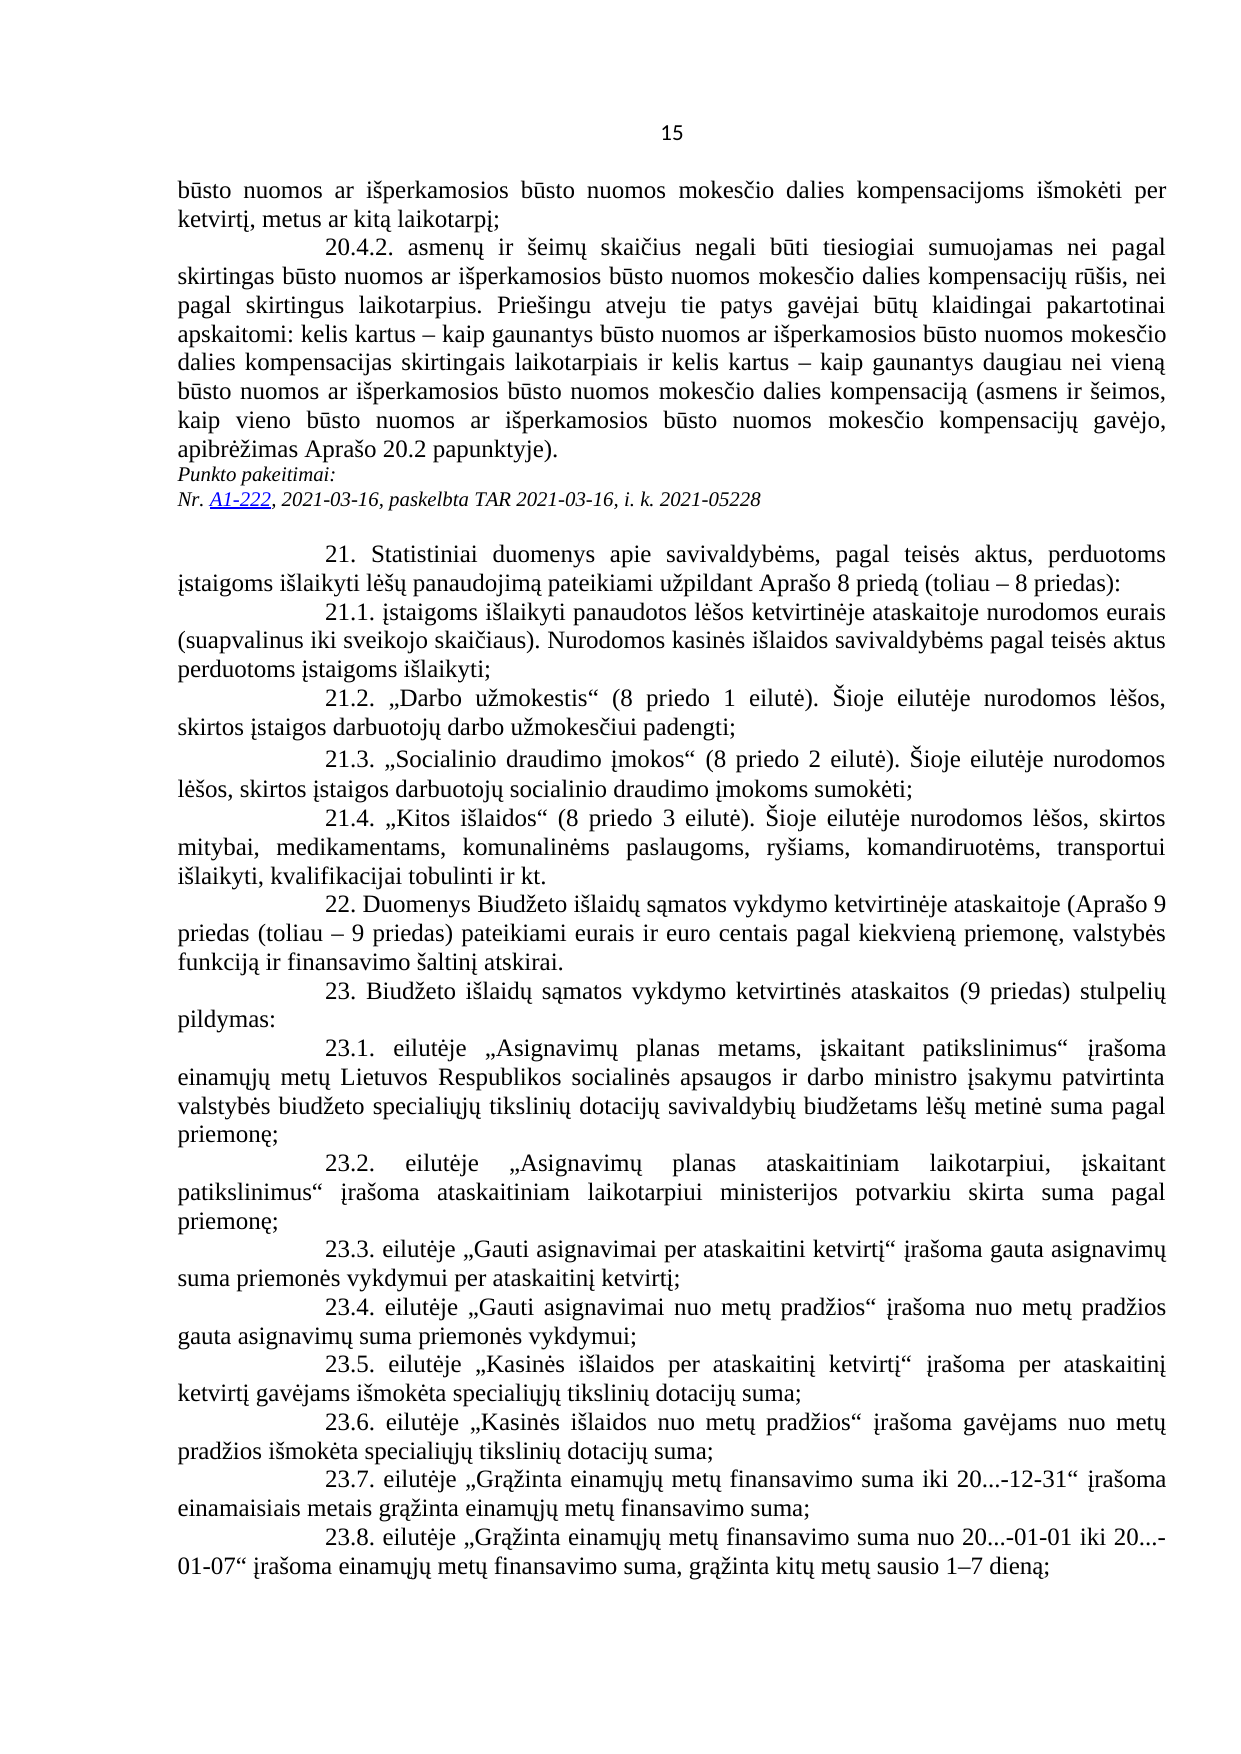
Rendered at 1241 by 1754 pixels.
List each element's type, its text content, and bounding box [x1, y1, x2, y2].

text 23.1. eilutėje „Asignavimų planas metams, įskaitant patikslinimus“ įrašoma einamųjų metų Lietuvos Respublikos socialinės apsaugos ir darbo ministro įsakymu patvirtinta valstybės biudžeto specialiųjų tikslinių dotacijų savivaldybių biudžetams lėšų metinė suma pagal priemonę; [177, 1033, 1166, 1148]
text 22. Duomenys Biudžeto išlaidų sąmatos vykdymo ketvirtinėje ataskaitoje (Aprašo 9 priedas (toliau – 9 priedas) pateikiami eurais ir euro centais pagal kiekvieną priemonę, valstybės funkciją ir finansavimo šaltinį atskirai. [177, 889, 1166, 976]
text 21. Statistiniai duomenys apie savivaldybėms, pagal teisės aktus, perduotoms įstaigoms išlaikyti lėšų panaudojimą pateikiami užpildant Aprašo 8 priedą (toliau – 8 priedas): [177, 539, 1166, 597]
text 21.2. „Darbo užmokestis“ (8 priedo 1 eilutė). Šioje eilutėje nurodomos lėšos, skirtos įstaigos darbuotojų darbo užmokesčiui padengti; [177, 683, 1166, 741]
text 23.2. eilutėje „Asignavimų planas ataskaitiniam laikotarpiui, įskaitant patikslinimus“ įrašoma ataskaitiniam laikotarpiui ministerijos potvarkiu skirta suma pagal priemonę; [177, 1148, 1166, 1234]
text 23.5. eilutėje „Kasinės išlaidos per ataskaitinį ketvirtį“ įrašoma per ataskaitinį ketvirtį gavėjams išmokėta specialiųjų tikslinių dotacijų suma; [177, 1349, 1166, 1407]
text 23.4. eilutėje „Gauti asignavimai nuo metų pradžios“ įrašoma nuo metų pradžios gauta asignavimų suma priemonės vykdymui; [177, 1292, 1166, 1349]
text 21.3. „Socialinio draudimo įmokos“ (8 priedo 2 eilutė). Šioje eilutėje nurodomos lėšos, skirtos įstaigos darbuotojų socialinio draudimo įmokoms sumokėti; [177, 741, 1166, 803]
text Nr. A1-222, 2021-03-16, paskelbta TAR 2021-03-16, i. k. 2021-05228 [177, 486, 1166, 511]
text 23.8. eilutėje „Grąžinta einamųjų metų finansavimo suma nuo 20...-01-01 iki 20...-01-07“ įrašoma einamųjų metų finansavimo suma, grąžinta kitų metų sausio 1–7 dieną; [177, 1522, 1166, 1579]
text 23. Biudžeto išlaidų sąmatos vykdymo ketvirtinės ataskaitos (9 priedas) stulpelių pildymas: [177, 976, 1166, 1033]
text 21.4. „Kitos išlaidos“ (8 priedo 3 eilutė). Šioje eilutėje nurodomos lėšos, skirtos mitybai, medikamentams, komunalinėms paslaugoms, ryšiams, komandiruotėms, transportui išlaikyti, kvalifikacijai tobulinti ir kt. [177, 803, 1166, 889]
text 21.1. įstaigoms išlaikyti panaudotos lėšos ketvirtinėje ataskaitoje nurodomos eurais (suapvalinus iki sveikojo skaičiaus). Nurodomos kasinės išlaidos savivaldybėms pagal teisės aktus perduotoms įstaigoms išlaikyti; [177, 597, 1166, 683]
text 23.6. eilutėje „Kasinės išlaidos nuo metų pradžios“ įrašoma gavėjams nuo metų pradžios išmokėta specialiųjų tikslinių dotacijų suma; [177, 1407, 1166, 1464]
text Punkto pakeitimai: [177, 462, 1166, 486]
text 23.7. eilutėje „Grąžinta einamųjų metų finansavimo suma iki 20...-12-31“ įrašoma einamaisiais metais grąžinta einamųjų metų finansavimo suma; [177, 1464, 1166, 1522]
text 23.3. eilutėje „Gauti asignavimai per ataskaitini ketvirtį“ įrašoma gauta asignavimų suma priemonės vykdymui per ataskaitinį ketvirtį; [177, 1234, 1166, 1292]
text būsto nuomos ar išperkamosios būsto nuomos mokesčio dalies kompensacijoms išmokėti per ketvirtį, metus ar kitą laikotarpį; [177, 175, 1166, 232]
text 20.4.2. asmenų ir šeimų skaičius negali būti tiesiogiai sumuojamas nei pagal skirtingas būsto nuomos ar išperkamosios būsto nuomos mokesčio dalies kompensacijų rūšis, nei pagal skirtingus laikotarpius. Priešingu atveju tie patys gavėjai būtų klaidingai pakartotinai apskaitomi: kelis kartus – kaip gaunantys būsto nuomos ar išperkamosios būsto nuomos mokesčio dalies kompensacijas skirtingais laikotarpiais ir kelis kartus – kaip gaunantys daugiau nei vieną būsto nuomos ar išperkamosios būsto nuomos mokesčio dalies kompensaciją (asmens ir šeimos, kaip vieno būsto nuomos ar išperkamosios būsto nuomos mokesčio kompensacijų gavėjo, apibrėžimas Aprašo 20.2 papunktyje). [177, 232, 1166, 462]
